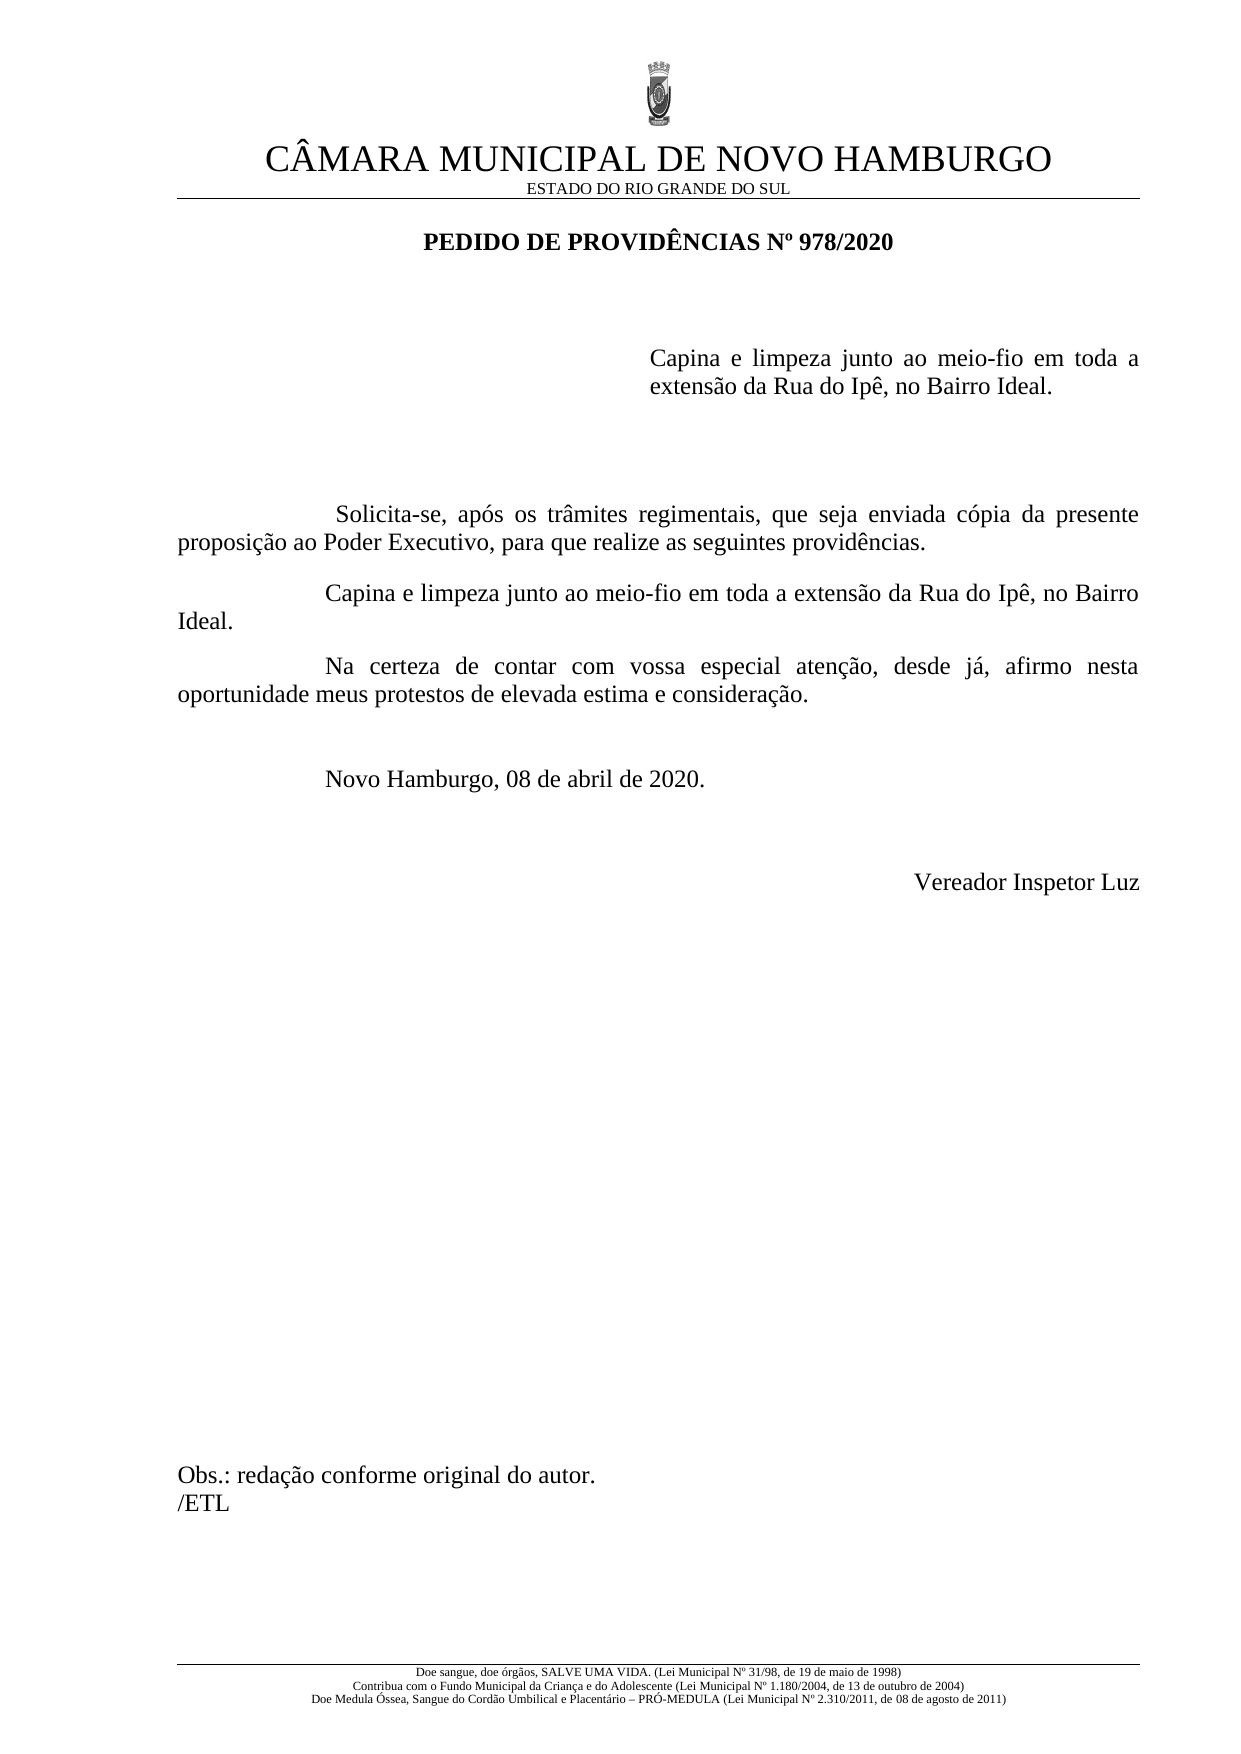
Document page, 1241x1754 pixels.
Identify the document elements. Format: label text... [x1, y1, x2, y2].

text Capina e limpeza junto ao meio-fio em toda a extensão da Rua do Ipê, no Bairro Ideal. [649, 344, 1140, 400]
text PEDIDO DE PROVIDÊNCIAS Nº 978/2020 [177, 228, 1140, 256]
text Na certeza de contar com vossa especial atenção, desde já, afirmo nesta oportunidade meus protestos de elevada estima e consideração. [177, 652, 1140, 708]
text Obs.: redação conforme original do autor. [177, 1461, 1140, 1489]
text Capina e limpeza junto ao meio-fio em toda a extensão da Rua do Ipê, no Bairro Ideal. [177, 579, 1140, 635]
text Solicita-se, após os trâmites regimentais, que seja enviada cópia da presente proposição ao Poder Executivo, para que realize as seguintes providências. [177, 500, 1140, 556]
text /ETL [177, 1489, 1140, 1517]
text Novo Hamburgo, 08 de abril de 2020. [177, 765, 1140, 793]
text Vereador Inspetor Luz [177, 868, 1140, 895]
